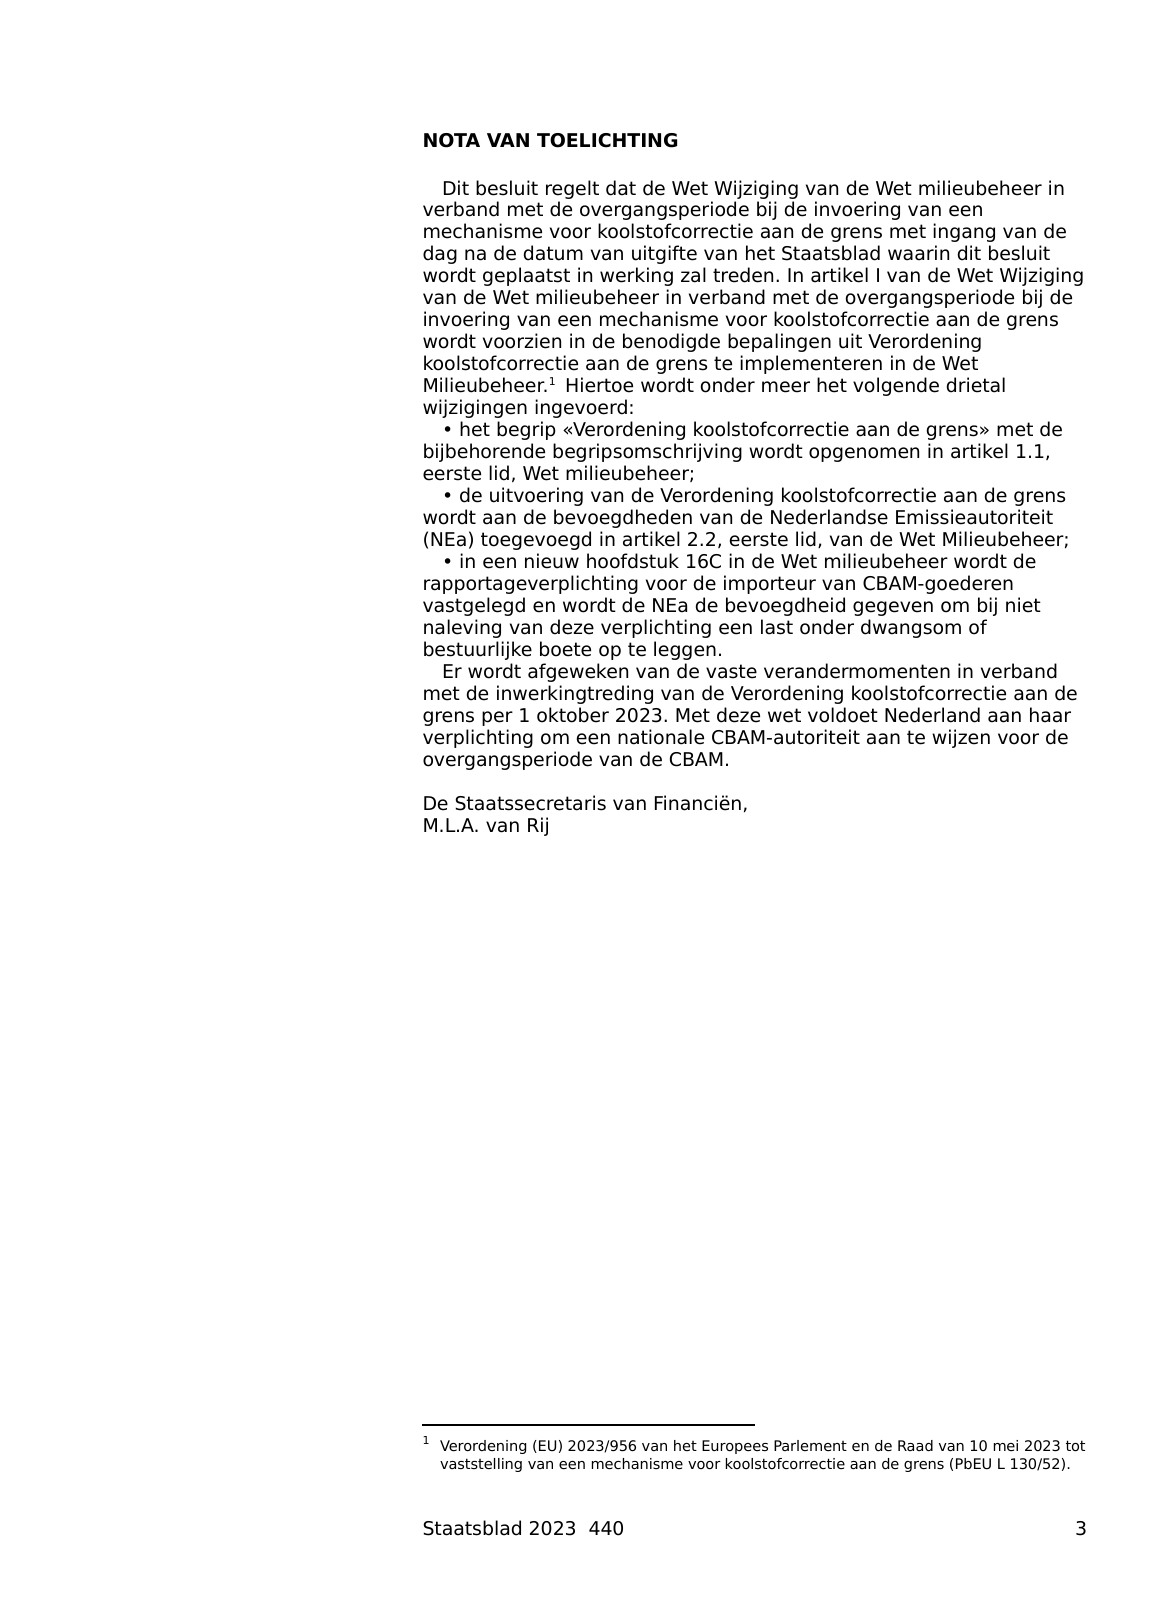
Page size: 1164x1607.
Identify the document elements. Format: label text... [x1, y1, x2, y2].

text De Staatssecretaris van Financiën, M.L.A. van Rij [422, 793, 1087, 837]
text • het begrip «Verordening koolstofcorrectie aan de grens» met de bijbehorende begripsomschrijving wordt opgenomen in artikel 1.1, eerste lid, Wet milieubeheer; [422, 419, 1087, 485]
text Verordening (EU) 2023/956 van het Europees Parlement en de Raad van 10 mei 2023 tot vaststelling van een mechanisme voor koolstofcorrectie aan de grens (PbEU L 130/52). [422, 1434, 1087, 1473]
text • in een nieuw hoofdstuk 16C in de Wet milieubeheer wordt de rapportageverplichting voor de importeur van CBAM-goederen vastgelegd en wordt de NEa de bevoegdheid gegeven om bij niet naleving van deze verplichting een last onder dwangsom of bestuurlijke boete op te leggen. [422, 551, 1087, 661]
text • de uitvoering van de Verordening koolstofcorrectie aan de grens wordt aan de bevoegdheden van de Nederlandse Emissieautoriteit (NEa) toegevoegd in artikel 2.2, eerste lid, van de Wet Milieubeheer; [422, 485, 1087, 551]
text Dit besluit regelt dat de Wet Wijziging van de Wet milieubeheer in verband met de overgangsperiode bij de invoering van een mechanisme voor koolstofcorrectie aan de grens met ingang van de dag na de datum van uitgifte van het Staatsblad waarin dit besluit wordt geplaatst in werking zal treden. In artikel I van de Wet Wijziging van de Wet milieubeheer in verband met de overgangsperiode bij de invoering van een mechanisme voor koolstofcorrectie aan de grens wordt voorzien in de benodigde bepalingen uit Verordening koolstofcorrectie aan de grens te implementeren in de Wet Milieubeheer. Hiertoe wordt onder meer het volgende drietal wijzigingen ingevoerd: [422, 177, 1087, 419]
text Er wordt afgeweken van de vaste verandermomenten in verband met de inwerkingtreding van de Verordening koolstofcorrectie aan de grens per 1 oktober 2023. Met deze wet voldoet Nederland aan haar verplichting om een nationale CBAM-autoriteit aan te wijzen voor de overgangsperiode van de CBAM. [422, 661, 1087, 771]
subtitle NOTA VAN TOELICHTING [422, 130, 1087, 152]
